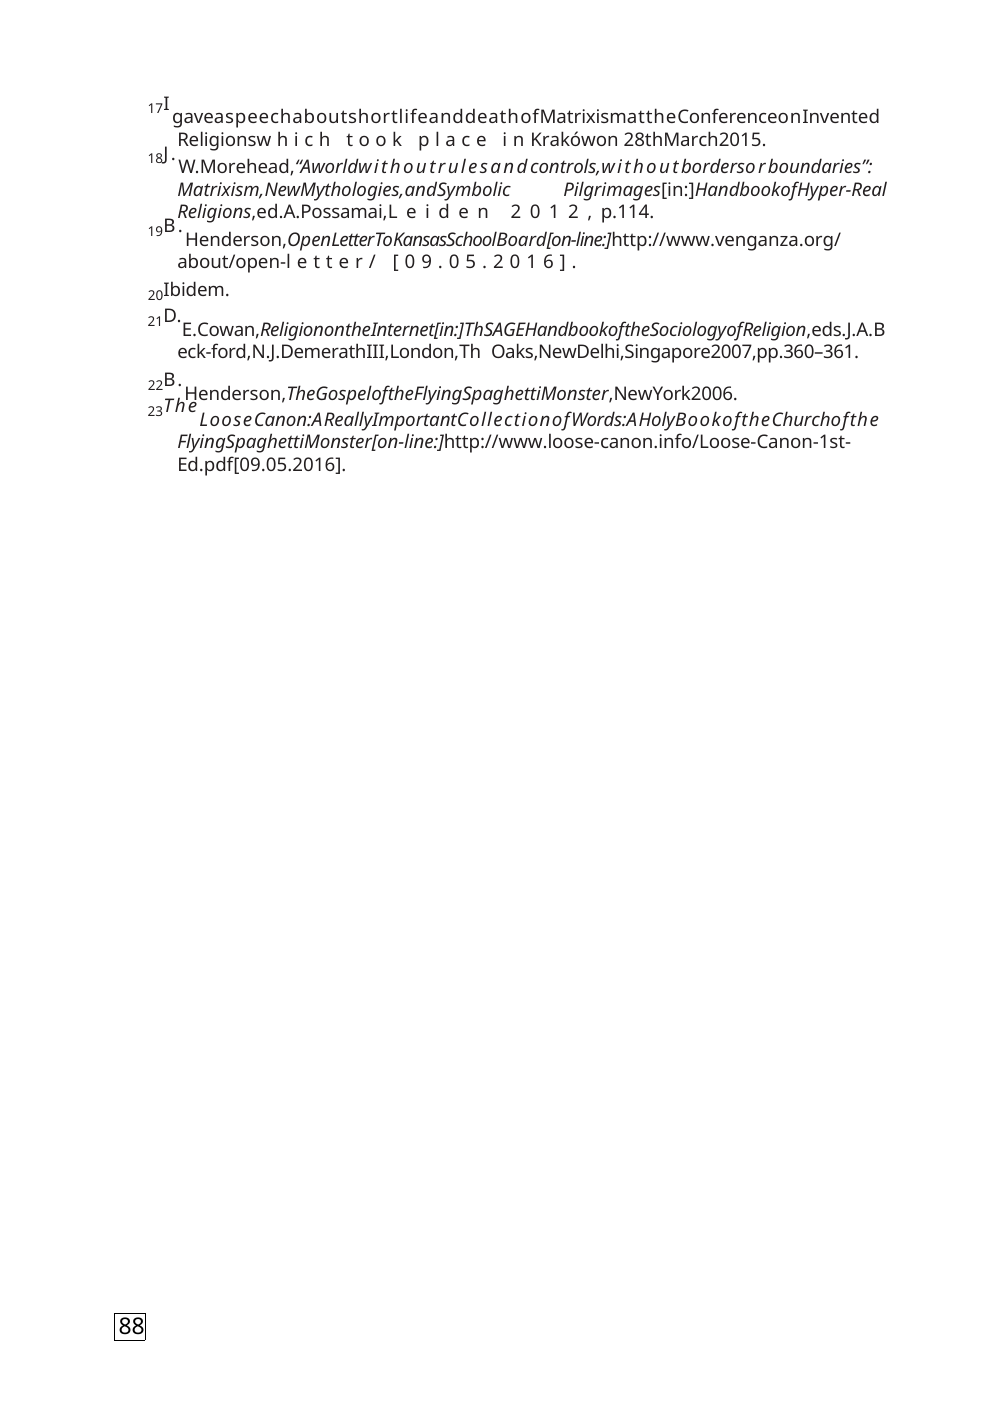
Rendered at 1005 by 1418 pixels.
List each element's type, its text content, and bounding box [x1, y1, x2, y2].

text 23TheLooseCanon:AReallyImportantCollectionofWords:AHolyBookoftheChurchoftheFlyingSpaghettiMonster[on-line:]http://www.loose-canon.info/Loose-Canon-1st-Ed.pdf[09.05.2016]. [147, 408, 886, 476]
text 17IgaveaspeechaboutshortlifeanddeathofMatrixismattheConferenceonInventedReligionswhich took place inKrakówon 28thMarch2015. [147, 106, 886, 151]
text 22B.Henderson,TheGospeloftheFlyingSpaghettiMonster,NewYork2006. [148, 366, 898, 405]
text 21D.E.Cowan,ReligionontheInternet[in:]ThSAGEHandbookoftheSociologyofReligion,eds.J.A.Beck-ford,N.J.DemerathIII,London,Th Oaks,NewDelhi,Singapore2007,pp.360–361. [147, 318, 886, 363]
text 18J.W.Morehead,“Aworldwithoutrulesandcontrols,withoutbordersorboundaries”:Matrixism,NewMythologies,andSymbolic Pilgrimages[in:]HandbookofHyper-Real Religions,ed.A.Possamai,Leiden 2012,p.114. [147, 156, 886, 223]
text 20Ibidem. [148, 276, 898, 315]
text 19B.Henderson,OpenLetterToKansasSchoolBoard[on-line:]http://www.venganza.org/about/open-letter/ [09.05.2016]. [147, 228, 886, 273]
